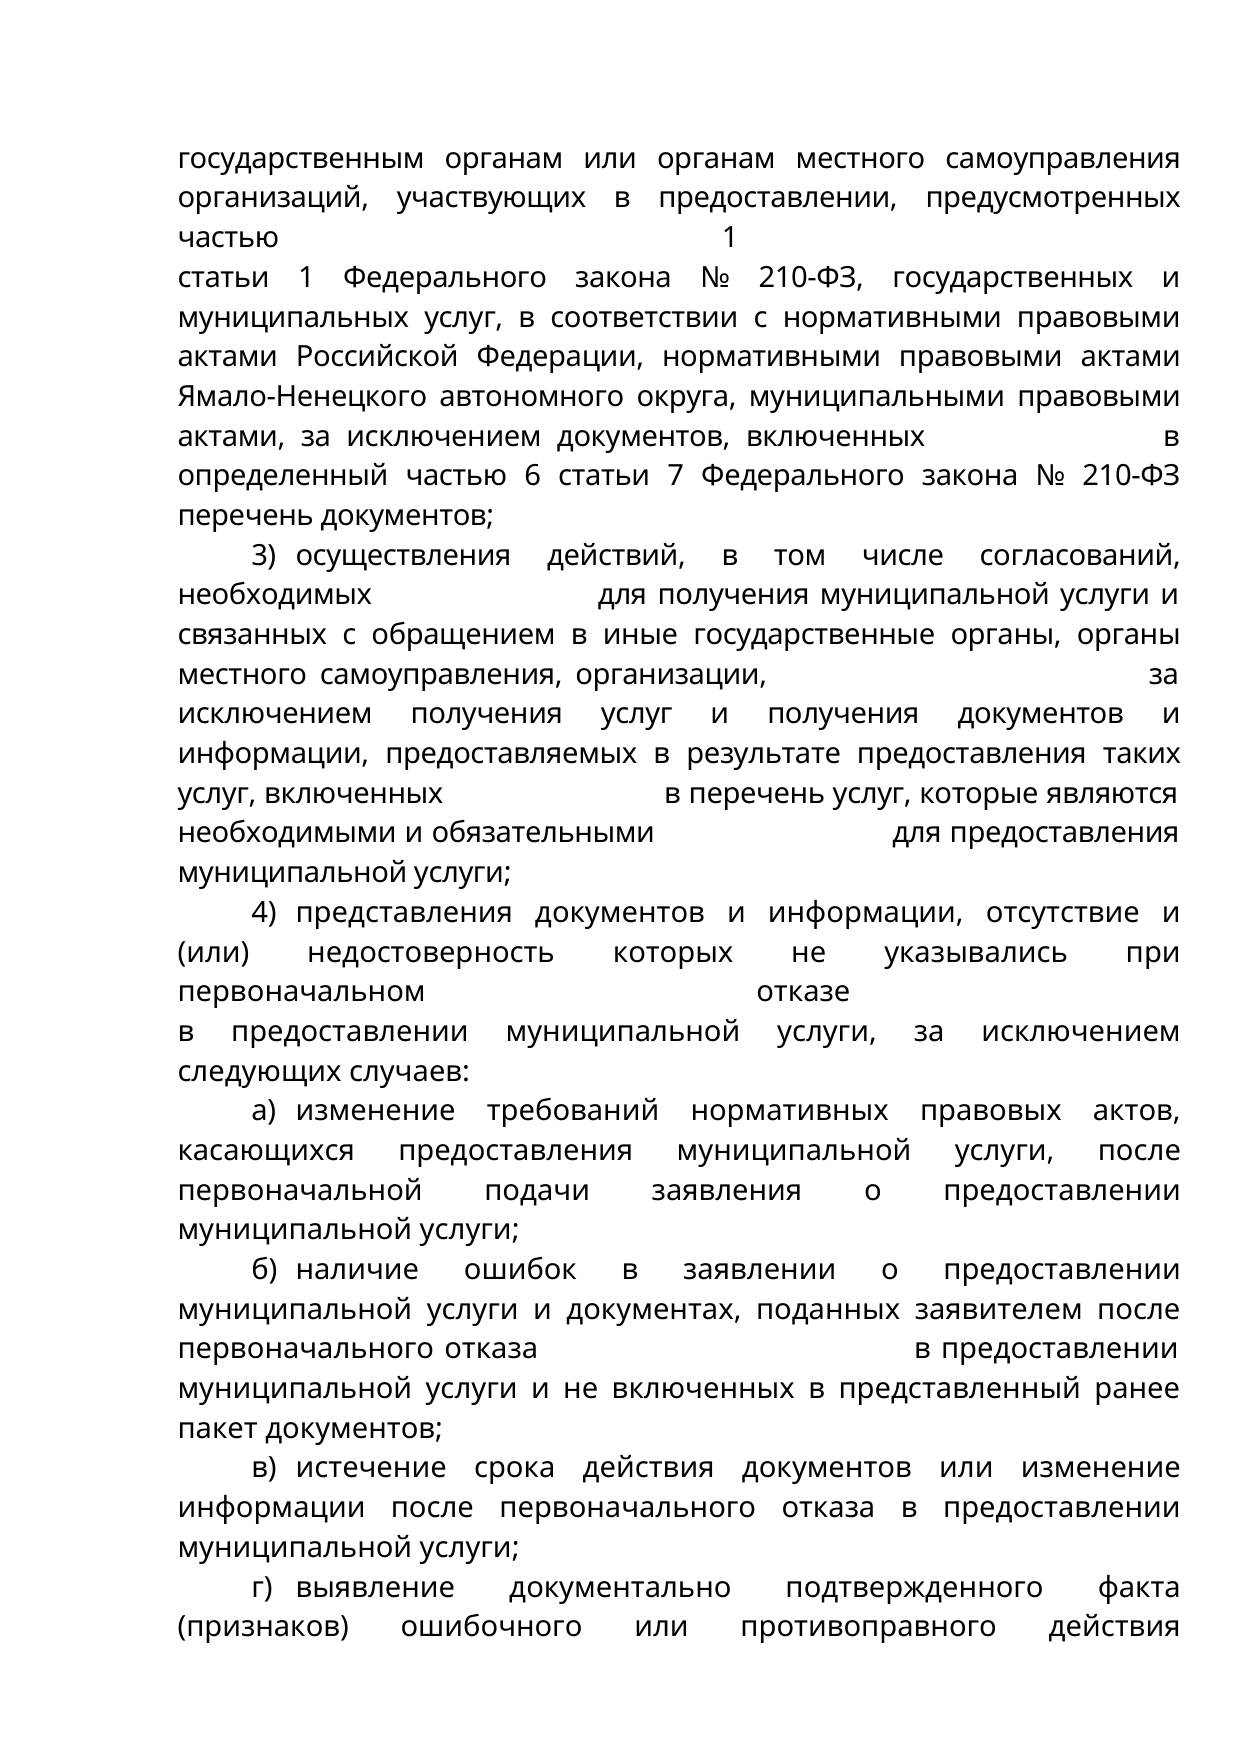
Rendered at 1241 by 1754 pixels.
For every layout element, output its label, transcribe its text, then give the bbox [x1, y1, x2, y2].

text 3) осуществления действий, в том числе согласований, необходимых для получения муниципальной услуги и связанных с обращением в иные государственные органы, органы местного самоуправления, организации, за исключением получения услуг и получения документов и информации, предоставляемых в результате предоставления таких услуг, включенных в перечень услуг, которые являются необходимыми и обязательными для предоставления муниципальной услуги; [177, 534, 1181, 891]
text 4) представления документов и информации, отсутствие и (или) недостоверность которых не указывались при первоначальном отказе в предоставлении муниципальной услуги, за исключением следующих случаев: [177, 891, 1181, 1089]
text а) изменение требований нормативных правовых актов, касающихся предоставления муниципальной услуги, после первоначальной подачи заявления о предоставлении муниципальной услуги; [177, 1089, 1181, 1248]
text государственным органам или органам местного самоуправления организаций, участвующих в предоставлении, предусмотренных частью 1 статьи 1 Федерального закона № 210-ФЗ, государственных и муниципальных услуг, в соответствии с нормативными правовыми актами Российской Федерации, нормативными правовыми актами Ямало-Ненецкого автономного округа, муниципальными правовыми актами, за исключением документов, включенных в определенный частью 6 статьи 7 Федерального закона № 210-ФЗ перечень документов; [177, 137, 1181, 534]
text г) выявление документально подтвержденного факта (признаков) ошибочного или противоправного действия [177, 1566, 1181, 1645]
text в) истечение срока действия документов или изменение информации после первоначального отказа в предоставлении муниципальной услуги; [177, 1447, 1181, 1566]
text б) наличие ошибок в заявлении о предоставлении муниципальной услуги и документах, поданных заявителем после первоначального отказа в предоставлении муниципальной услуги и не включенных в представленный ранее пакет документов; [177, 1248, 1181, 1447]
